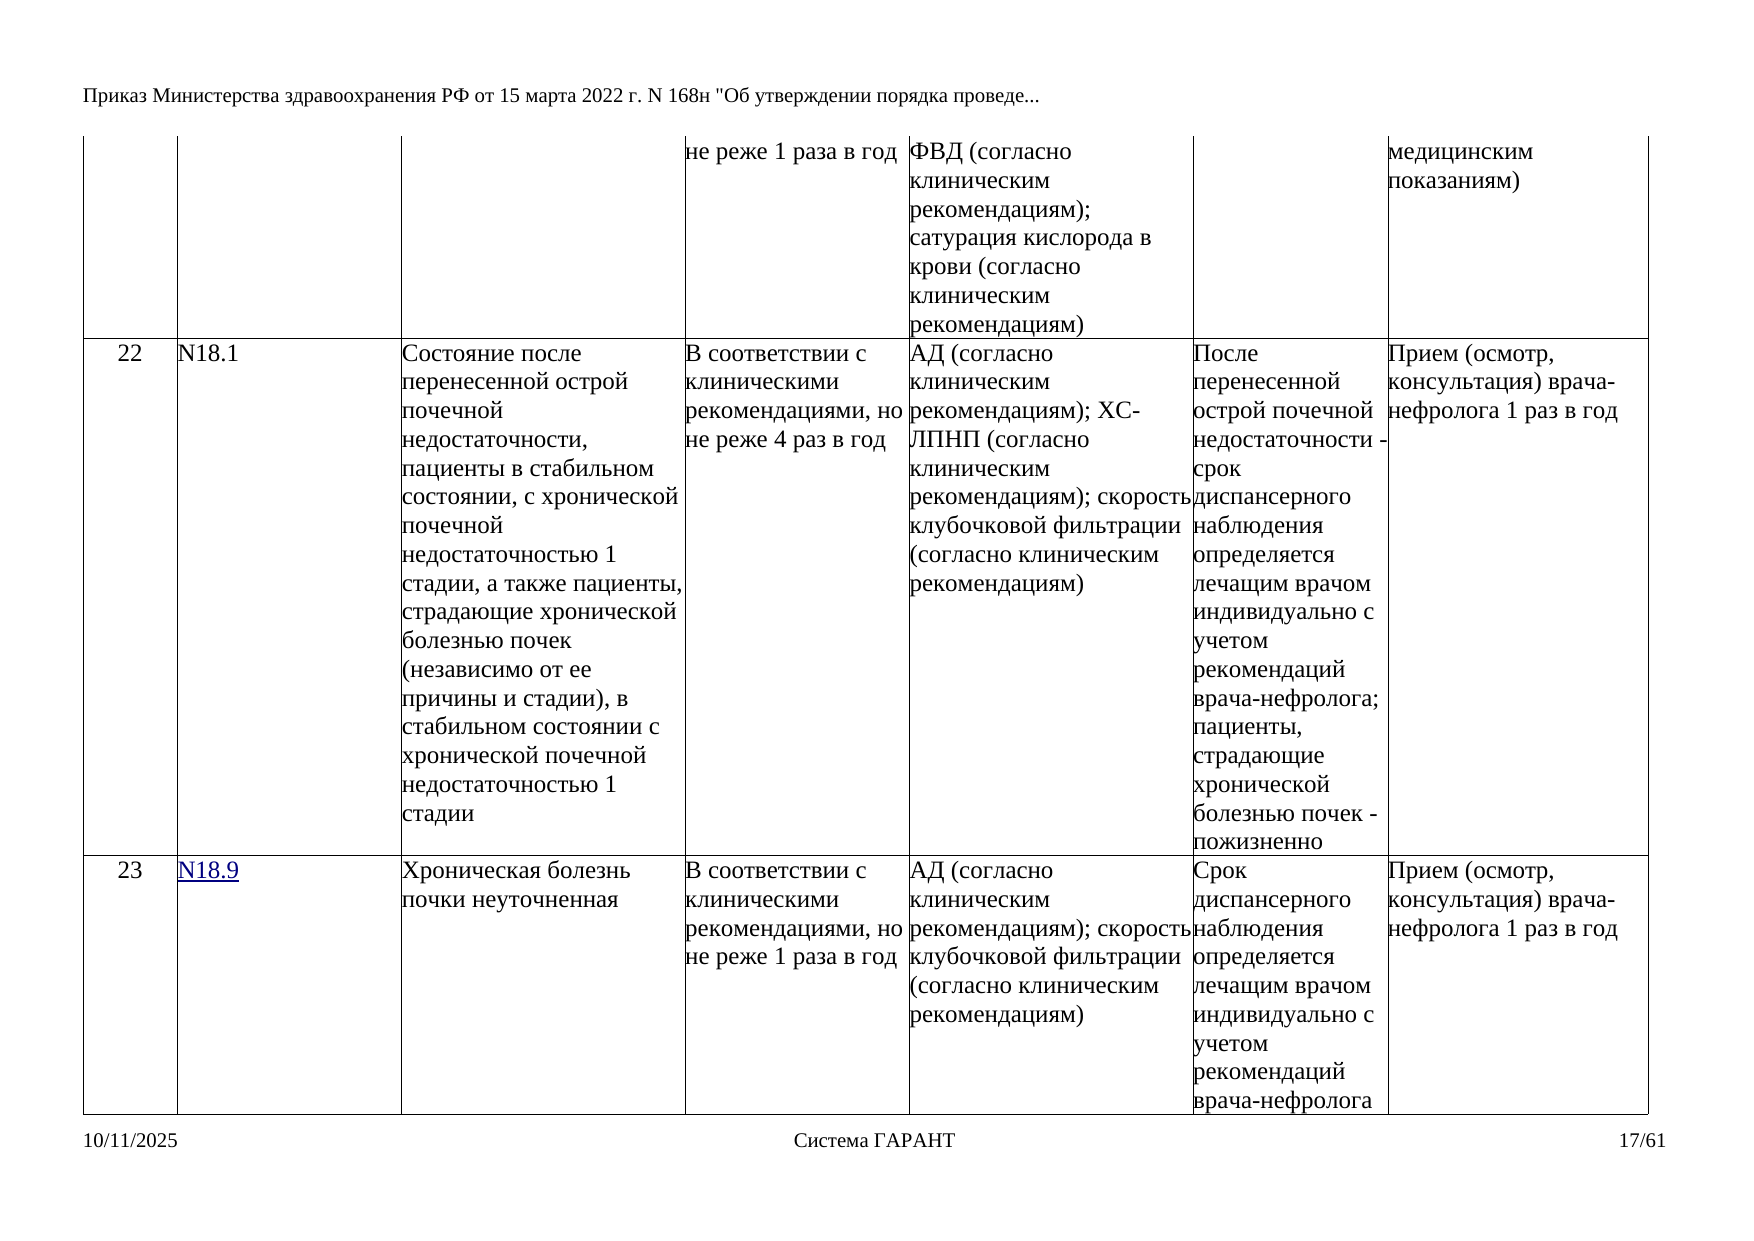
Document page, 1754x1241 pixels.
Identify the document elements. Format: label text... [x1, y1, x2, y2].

table_cell Хроническая болезнь почки неуточненная [402, 856, 685, 1114]
table_cell 22 [84, 339, 177, 855]
table_cell В соответствии с клиническими рекомендациями, но не реже 4 раз в год [686, 339, 909, 855]
table_cell медицинским показаниям) [1389, 136, 1648, 338]
table_cell Прием (осмотр, консультация) врача-нефролога 1 раз в год [1389, 339, 1648, 855]
table_cell ФВД (согласно клиническим рекомендациям); сатурация кислорода в крови (согласно клиническим рекомендациям) [910, 136, 1193, 338]
table_cell После перенесенной острой почечной недостаточности -срок диспансерного наблюдения определяется лечащим врачом индивидуально с учетом рекомендаций врача-нефролога; пациенты, страдающие хронической болезнью почек - пожизненно [1194, 339, 1388, 855]
table_cell Состояние после перенесенной острой почечной недостаточности, пациенты в стабильном состоянии, с хронической почечной недостаточностью 1 стадии, а также пациенты, страдающие хронической болезнью почек (независимо от ее причины и стадии), в стабильном состоянии с хронической почечной недостаточностью 1 стадии [402, 339, 685, 855]
table_cell Прием (осмотр, консультация) врача-нефролога 1 раз в год [1389, 856, 1648, 1114]
table_cell АД (согласно клиническим рекомендациям); скорость клубочковой фильтрации (согласно клиническим рекомендациям) [910, 856, 1193, 1114]
table_cell не реже 1 раза в год [686, 136, 909, 338]
table_cell N18.9 [178, 856, 401, 1114]
table_cell В соответствии с клиническими рекомендациями, но не реже 1 раза в год [686, 856, 909, 1114]
table_cell АД (согласно клиническим рекомендациям); ХС-ЛПНП (согласно клиническим рекомендациям); скорость клубочковой фильтрации (согласно клиническим рекомендациям) [910, 339, 1193, 855]
table_cell N18.1 [178, 339, 401, 855]
table_cell Срок диспансерного наблюдения определяется лечащим врачом индивидуально с учетом рекомендаций врача-нефролога [1194, 856, 1388, 1114]
table_cell [402, 136, 685, 338]
table_cell [1194, 136, 1388, 338]
table_cell 23 [84, 856, 177, 1114]
table_cell [178, 136, 401, 338]
table_cell [84, 136, 177, 338]
